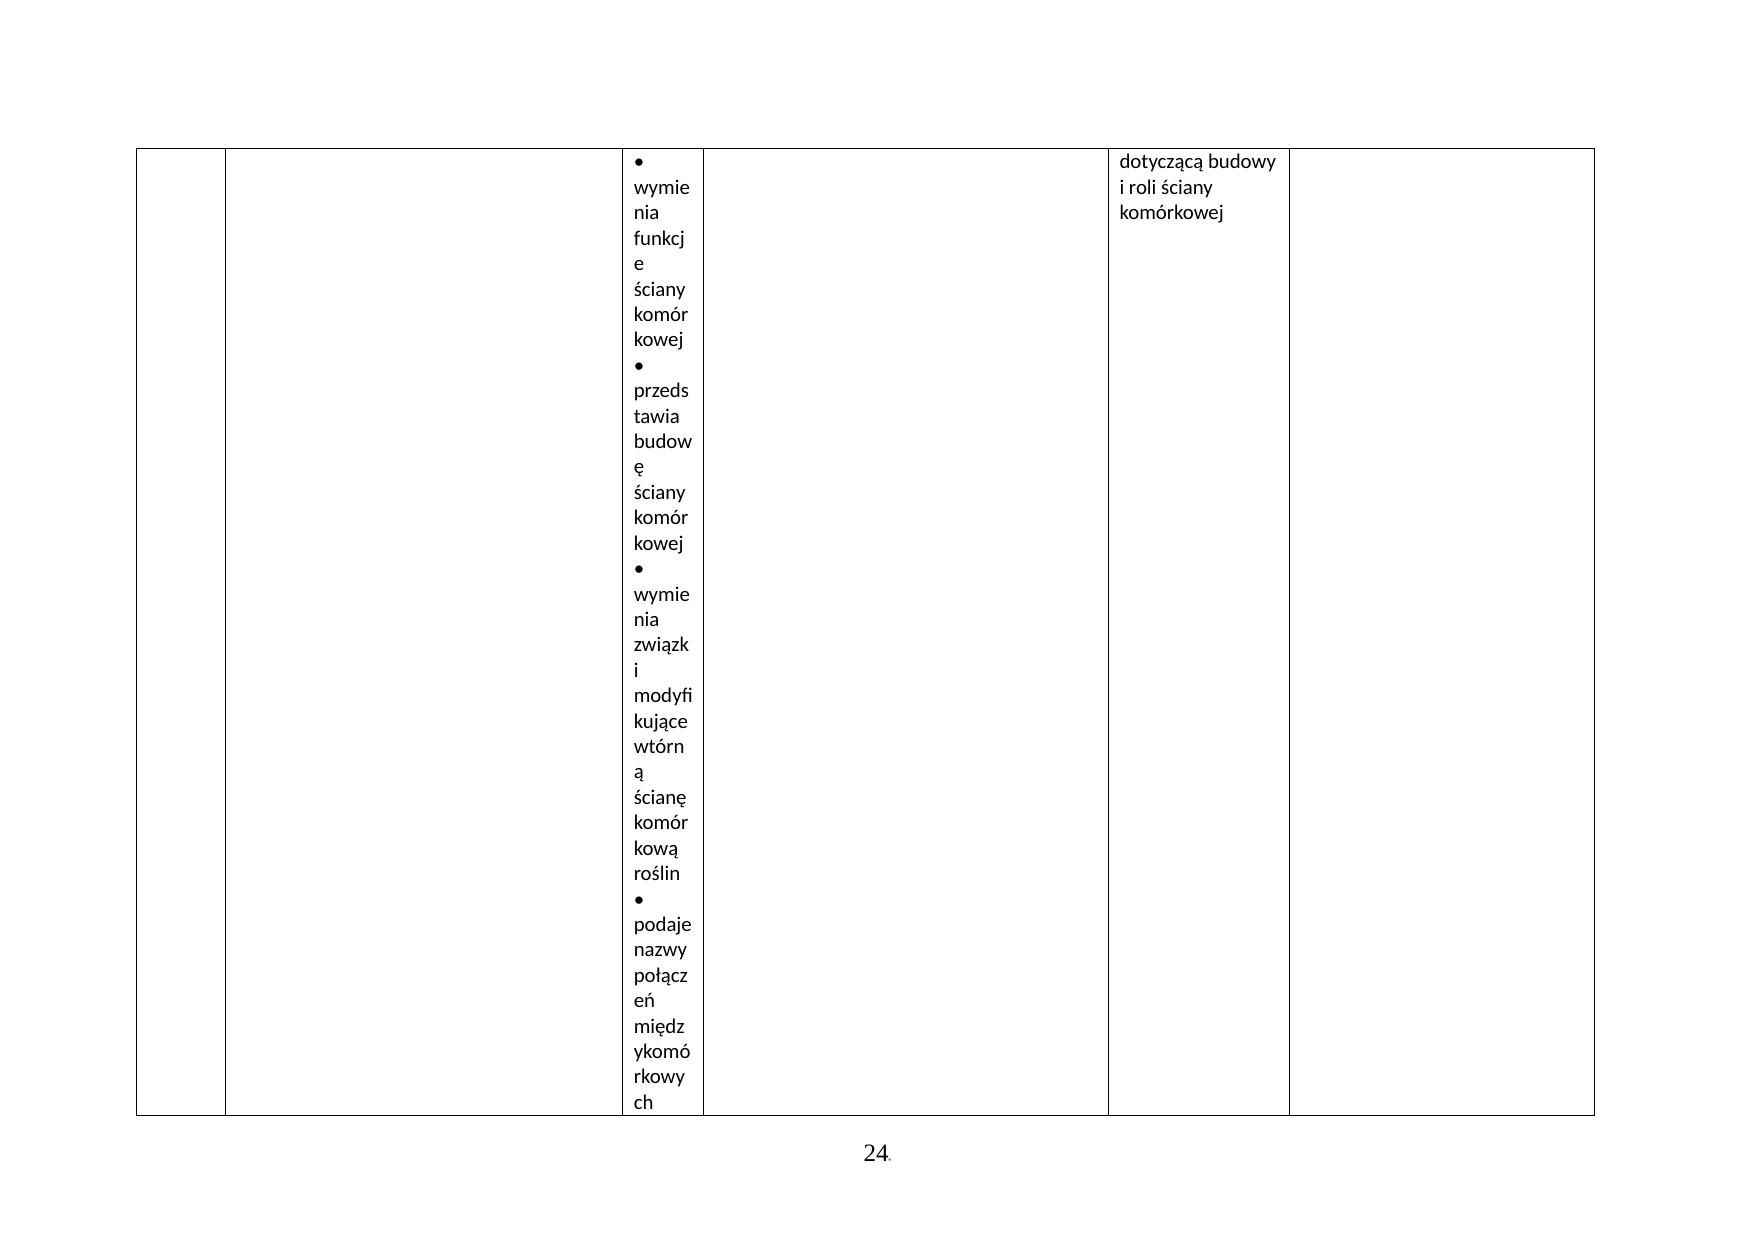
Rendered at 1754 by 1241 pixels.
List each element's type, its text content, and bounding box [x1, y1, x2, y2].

table_cell [1290, 149, 1594, 1114]
table_cell • wymienia funkcje ściany komórkowej • przedstawia budowę ściany komórkowej • wymienia związki modyfikujące wtórną ścianę komórkową roślin • podaje nazwy połączeń międzykomórkowych [623, 149, 703, 1114]
table_cell [226, 149, 622, 1114]
table_cell [137, 149, 225, 1114]
table_cell dotyczącą budowy i roli ściany komórkowej [1109, 149, 1289, 1114]
table_cell [704, 149, 1108, 1114]
